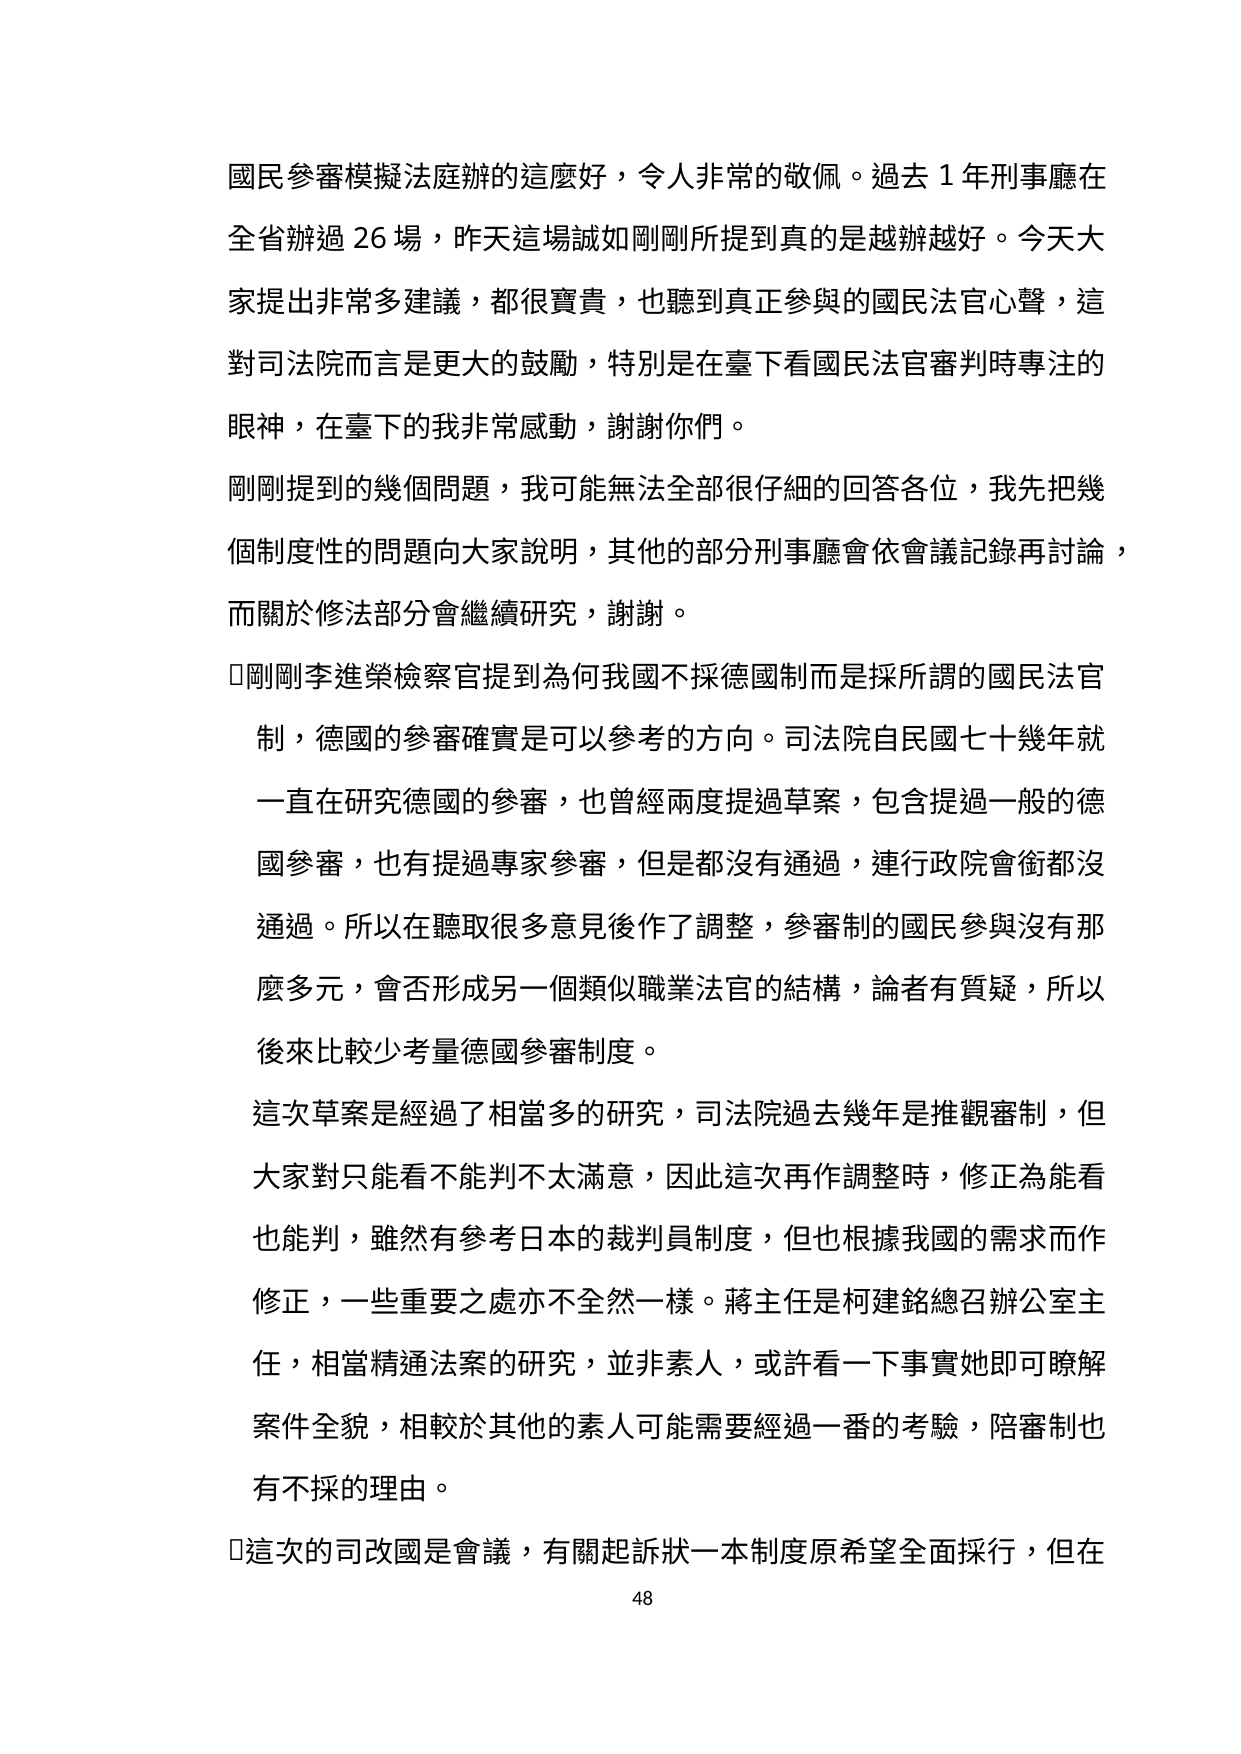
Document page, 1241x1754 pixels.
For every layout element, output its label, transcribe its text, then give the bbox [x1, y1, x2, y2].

text 剛剛提到的幾個問題，我可能無法全部很仔細的回答各位，我先把幾個制度性的問題向大家說明，其他的部分刑事廳會依會議記錄再討論，而關於修法部分會繼續研究，謝謝。 [227, 445, 1107, 633]
text 剛剛李進榮檢察官提到為何我國不採德國制而是採所謂的國民法官制，德國的參審確實是可以參考的方向。司法院自民國七十幾年就一直在研究德國的參審，也曾經兩度提過草案，包含提過一般的德國參審，也有提過專家參審，但是都沒有通過，連行政院會銜都沒通過。所以在聽取很多意見後作了調整，參審制的國民參與沒有那麼多元，會否形成另一個類似職業法官的結構，論者有質疑，所以後來比較少考量德國參審制度。 [227, 633, 1107, 1070]
text 這次草案是經過了相當多的研究，司法院過去幾年是推觀審制，但大家對只能看不能判不太滿意，因此這次再作調整時，修正為能看也能判，雖然有參考日本的裁判員制度，但也根據我國的需求而作修正，一些重要之處亦不全然一樣。蔣主任是柯建銘總召辦公室主任，相當精通法案的研究，並非素人，或許看一下事實她即可瞭解案件全貌，相較於其他的素人可能需要經過一番的考驗，陪審制也有不採的理由。 [252, 1070, 1107, 1508]
text 國民參審模擬法庭辦的這麼好，令人非常的敬佩。過去1年刑事廳在全省辦過26場，昨天這場誠如剛剛所提到真的是越辦越好。今天大家提出非常多建議，都很寶貴，也聽到真正參與的國民法官心聲，這對司法院而言是更大的鼓勵，特別是在臺下看國民法官審判時專注的眼神，在臺下的我非常感動，謝謝你們。 [227, 133, 1107, 445]
text 這次的司改國是會議，有關起訴狀一本制度原希望全面採行，但在 [227, 1508, 1107, 1570]
